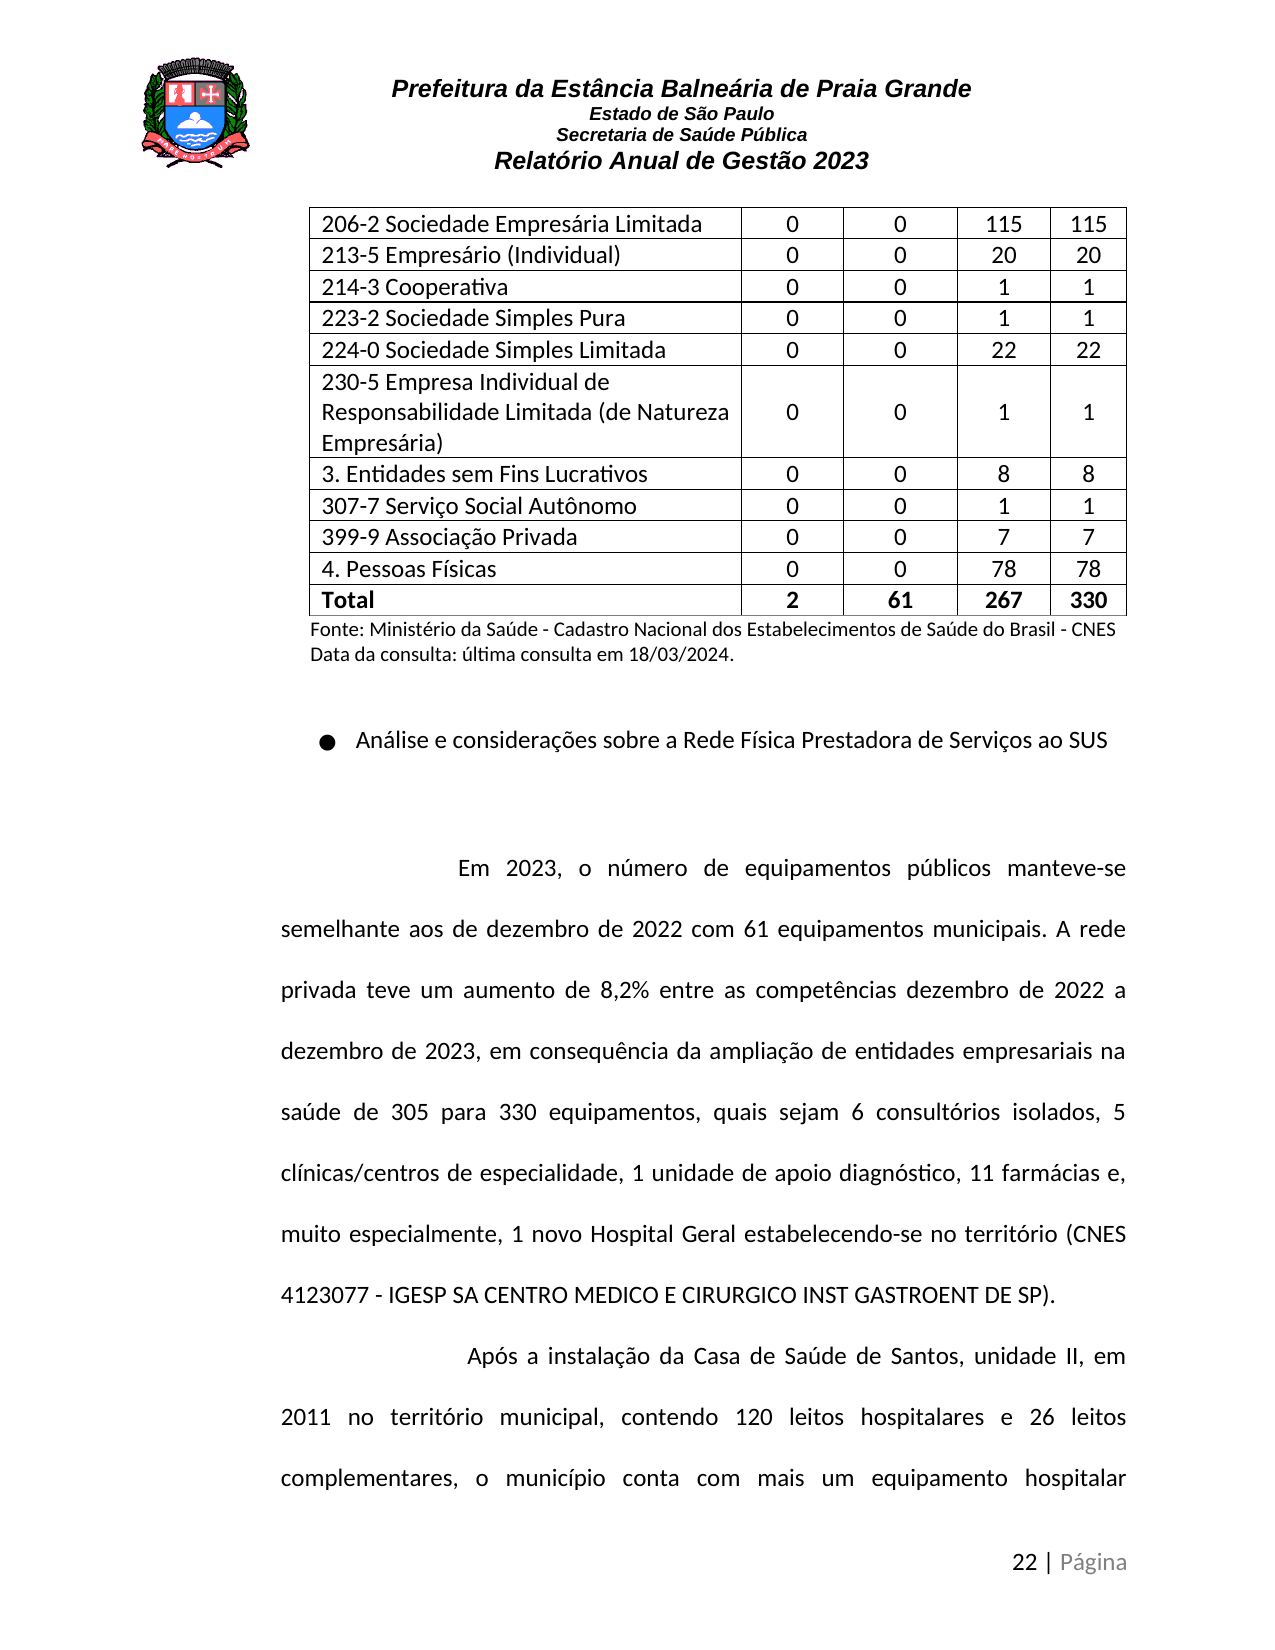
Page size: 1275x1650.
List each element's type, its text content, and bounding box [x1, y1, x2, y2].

table_cell 8 [1051, 458, 1126, 489]
table_cell 399-9 Associação Privada [310, 521, 741, 552]
table_cell 307-7 Serviço Social Autônomo [310, 490, 741, 520]
table_cell 115 [958, 208, 1050, 238]
table_cell 0 [844, 521, 957, 552]
table_cell 22 [1051, 334, 1126, 364]
table_cell Total [310, 585, 741, 615]
table_cell 20 [958, 239, 1050, 270]
table_cell 0 [844, 271, 957, 301]
table_cell 22 [958, 334, 1050, 364]
table_cell 0 [742, 334, 843, 364]
table_cell 267 [958, 585, 1050, 615]
table_cell 0 [844, 366, 957, 457]
table_cell 1 [958, 490, 1050, 520]
table_cell 1 [958, 271, 1050, 301]
table_cell 0 [844, 303, 957, 333]
table_cell 3. Entidades sem Fins Lucrativos [310, 458, 741, 489]
table_cell 61 [844, 585, 957, 615]
table_cell 1 [958, 366, 1050, 457]
table_cell 223-2 Sociedade Simples Pura [310, 303, 741, 333]
table_cell 0 [844, 334, 957, 364]
table_cell 0 [742, 239, 843, 270]
table_cell 0 [742, 490, 843, 520]
table_cell 0 [742, 458, 843, 489]
table_cell 206-2 Sociedade Empresária Limitada [310, 208, 741, 238]
text Após a instalação da Casa de Saúde de Santos, unidade II, em 2011 no território municipal, contendo 120 leitos hospitalares e 26 leitos complementares, o município conta com mais um equipamento hospitalar [281, 1340, 1127, 1493]
table_cell 1 [1051, 271, 1126, 301]
table_cell 0 [844, 208, 957, 238]
table_cell 78 [1051, 553, 1126, 583]
table_cell 0 [844, 490, 957, 520]
table_cell 0 [742, 303, 843, 333]
table_cell 2 [742, 585, 843, 615]
table_cell 115 [1051, 208, 1126, 238]
table_cell 78 [958, 553, 1050, 583]
table_cell 7 [1051, 521, 1126, 552]
table_cell 224-0 Sociedade Simples Limitada [310, 334, 741, 364]
table_cell 0 [742, 208, 843, 238]
text Data da consulta: última consulta em 18/03/2024. [310, 641, 1127, 667]
table_cell 1 [958, 303, 1050, 333]
table_cell 213-5 Empresário (Individual) [310, 239, 741, 270]
table_cell 1 [1051, 490, 1126, 520]
table_cell 0 [844, 553, 957, 583]
table_cell 1 [1051, 366, 1126, 457]
table_cell 214-3 Cooperativa [310, 271, 741, 301]
table_cell 1 [1051, 303, 1126, 333]
table_cell 330 [1051, 585, 1126, 615]
table_cell 0 [742, 366, 843, 457]
table_cell 0 [844, 239, 957, 270]
picture [132, 55, 259, 172]
table_cell 230-5 Empresa Individual de Responsabilidade Limitada (de Natureza Empresária) [310, 366, 741, 457]
text Fonte: Ministério da Saúde - Cadastro Nacional dos Estabelecimentos de Saúde do Brasil - CNES [310, 616, 1127, 641]
text Em 2023, o número de equipamentos públicos manteve-se semelhante aos de dezembro de 2022 com 61 equipamentos municipais. A rede privada teve um aumento de 8,2% entre as competências dezembro de 2022 a dezembro de 2023, em consequência da ampliação de entidades empresariais na saúde de 305 para 330 equipamentos, quais sejam 6 consultórios isolados, 5 clínicas/centros de especialidade, 1 unidade de apoio diagnóstico, 11 farmácias e, muito especialmente, 1 novo Hospital Geral estabelecendo-se no território (CNES 4123077 - IGESP SA CENTRO MEDICO E CIRURGICO INST GASTROENT DE SP). [281, 852, 1127, 1310]
table_cell 0 [742, 553, 843, 583]
table_cell 8 [958, 458, 1050, 489]
table_cell 20 [1051, 239, 1126, 270]
table_cell 7 [958, 521, 1050, 552]
table_cell 0 [742, 271, 843, 301]
table_cell 0 [844, 458, 957, 489]
table_cell 4. Pessoas Físicas [310, 553, 741, 583]
table_cell 0 [742, 521, 843, 552]
list Análise e considerações sobre a Rede Física Prestadora de Serviços ao SUS [318, 718, 1127, 760]
